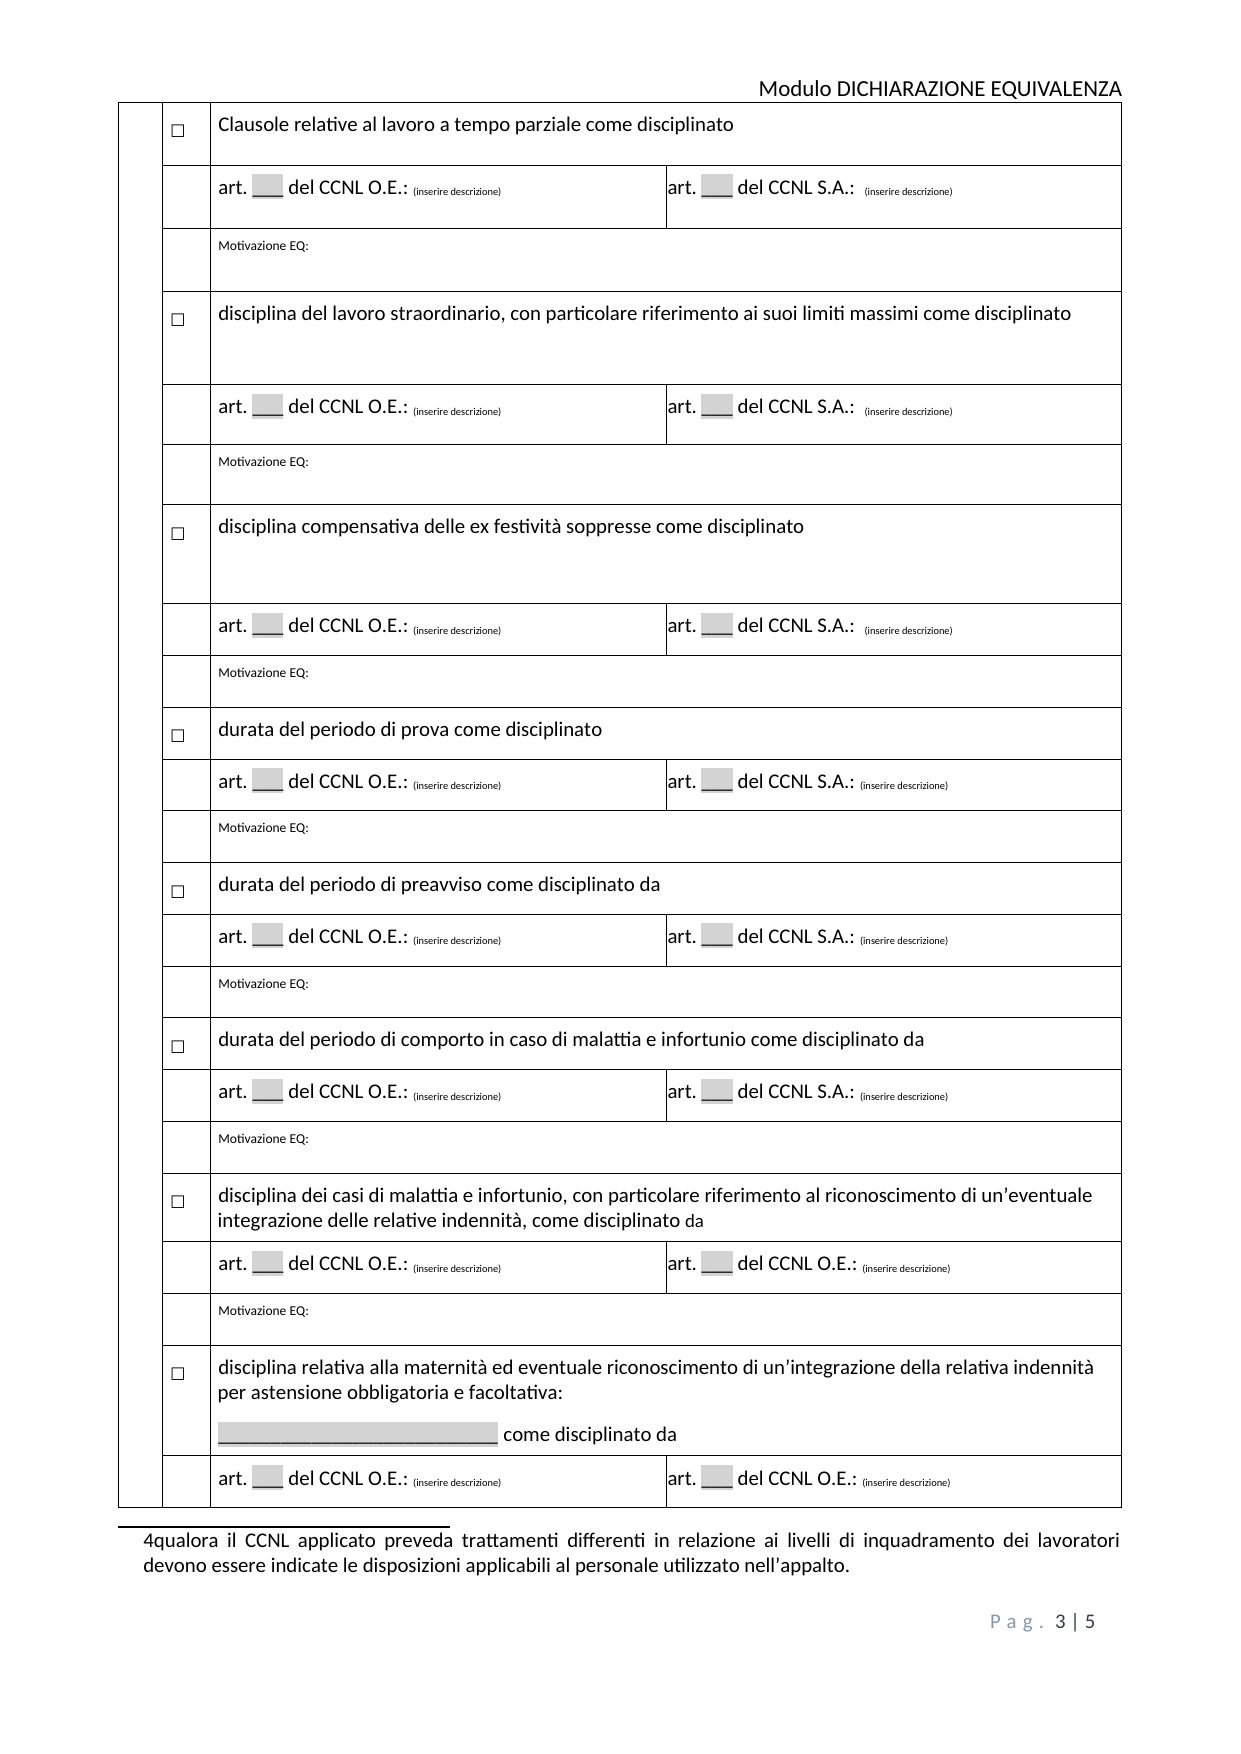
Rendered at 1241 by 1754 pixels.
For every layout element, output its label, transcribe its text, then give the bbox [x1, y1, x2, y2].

table_cell Motivazione EQ: [211, 229, 1121, 291]
table_cell art. ___ del CCNL O.E.: (inserire descrizione) [667, 1242, 1121, 1293]
table_cell art. ___ del CCNL O.E.: (inserire descrizione) [211, 1242, 666, 1293]
table_cell Motivazione EQ: [211, 445, 1121, 504]
table_cell Motivazione EQ: [211, 1122, 1121, 1173]
table_cell ☐ [163, 1174, 210, 1241]
table_cell disciplina dei casi di malattia e infortunio, con particolare riferimento al riconoscimento di un’eventuale integrazione delle relative indennità, come disciplinato da [211, 1174, 1121, 1241]
table_cell disciplina compensativa delle ex festività soppresse come disciplinato [211, 505, 1121, 603]
table_cell Clausole relative al lavoro a tempo parziale come disciplinato [211, 103, 1121, 165]
table_cell Motivazione EQ: [211, 967, 1121, 1017]
table_cell art. ___ del CCNL S.A.: (inserire descrizione) [667, 915, 1121, 966]
table_cell [163, 967, 210, 1017]
table_cell art. ___ del CCNL S.A.: (inserire descrizione) [667, 166, 1121, 228]
table_cell art. ___ del CCNL O.E.: (inserire descrizione) [211, 915, 666, 966]
table_cell art. ___ del CCNL O.E.: (inserire descrizione) [211, 1070, 666, 1121]
table_cell [163, 445, 210, 504]
table_cell [163, 1122, 210, 1173]
table_cell art. ___ del CCNL O.E.: (inserire descrizione) [211, 166, 666, 228]
table_cell [163, 604, 210, 655]
table_cell [163, 811, 210, 862]
table_cell [163, 1456, 210, 1507]
table_cell art. ___ del CCNL O.E.: (inserire descrizione) [211, 604, 666, 655]
table_cell [163, 656, 210, 707]
table_cell [163, 760, 210, 810]
table_cell ☐ [163, 103, 210, 165]
table_cell durata del periodo di comporto in caso di malattia e infortunio come disciplinato da [211, 1018, 1121, 1069]
table_cell disciplina relativa alla maternità ed eventuale riconoscimento di un’integrazione della relativa indennità per astensione obbligatoria e facoltativa: ___________________________ come disciplinato da [211, 1346, 1121, 1455]
table_cell art. ___ del CCNL O.E.: (inserire descrizione) [667, 1456, 1121, 1507]
table_cell [163, 1294, 210, 1345]
table_cell Motivazione EQ: [211, 811, 1121, 862]
table_cell durata del periodo di preavviso come disciplinato da [211, 863, 1121, 914]
table_cell ☐ [163, 292, 210, 384]
table_cell durata del periodo di prova come disciplinato [211, 708, 1121, 758]
table_cell art. ___ del CCNL S.A.: (inserire descrizione) [667, 760, 1121, 810]
table_cell art. ___ del CCNL O.E.: (inserire descrizione) [211, 385, 666, 444]
table_cell ☐ [163, 505, 210, 603]
table_cell ☐ [163, 1346, 210, 1455]
table_cell ☐ [163, 863, 210, 914]
table_cell [163, 1242, 210, 1293]
table_cell ☐ [163, 1018, 210, 1069]
table_cell [163, 166, 210, 228]
table_cell art. ___ del CCNL S.A.: (inserire descrizione) [667, 604, 1121, 655]
table_cell art. ___ del CCNL O.E.: (inserire descrizione) [211, 1456, 666, 1507]
table_cell art. ___ del CCNL O.E.: (inserire descrizione) [211, 760, 666, 810]
table_cell Motivazione EQ: [211, 656, 1121, 707]
table_cell [163, 1070, 210, 1121]
table_cell disciplina del lavoro straordinario, con particolare riferimento ai suoi limiti massimi come disciplinato [211, 292, 1121, 384]
table_cell ☐ [163, 708, 210, 758]
table_cell art. ___ del CCNL S.A.: (inserire descrizione) [667, 385, 1121, 444]
table_cell art. ___ del CCNL S.A.: (inserire descrizione) [667, 1070, 1121, 1121]
table_cell [163, 229, 210, 291]
table_cell Motivazione EQ: [211, 1294, 1121, 1345]
table_cell [163, 915, 210, 966]
table_cell [163, 385, 210, 444]
table_cell [119, 103, 162, 1507]
